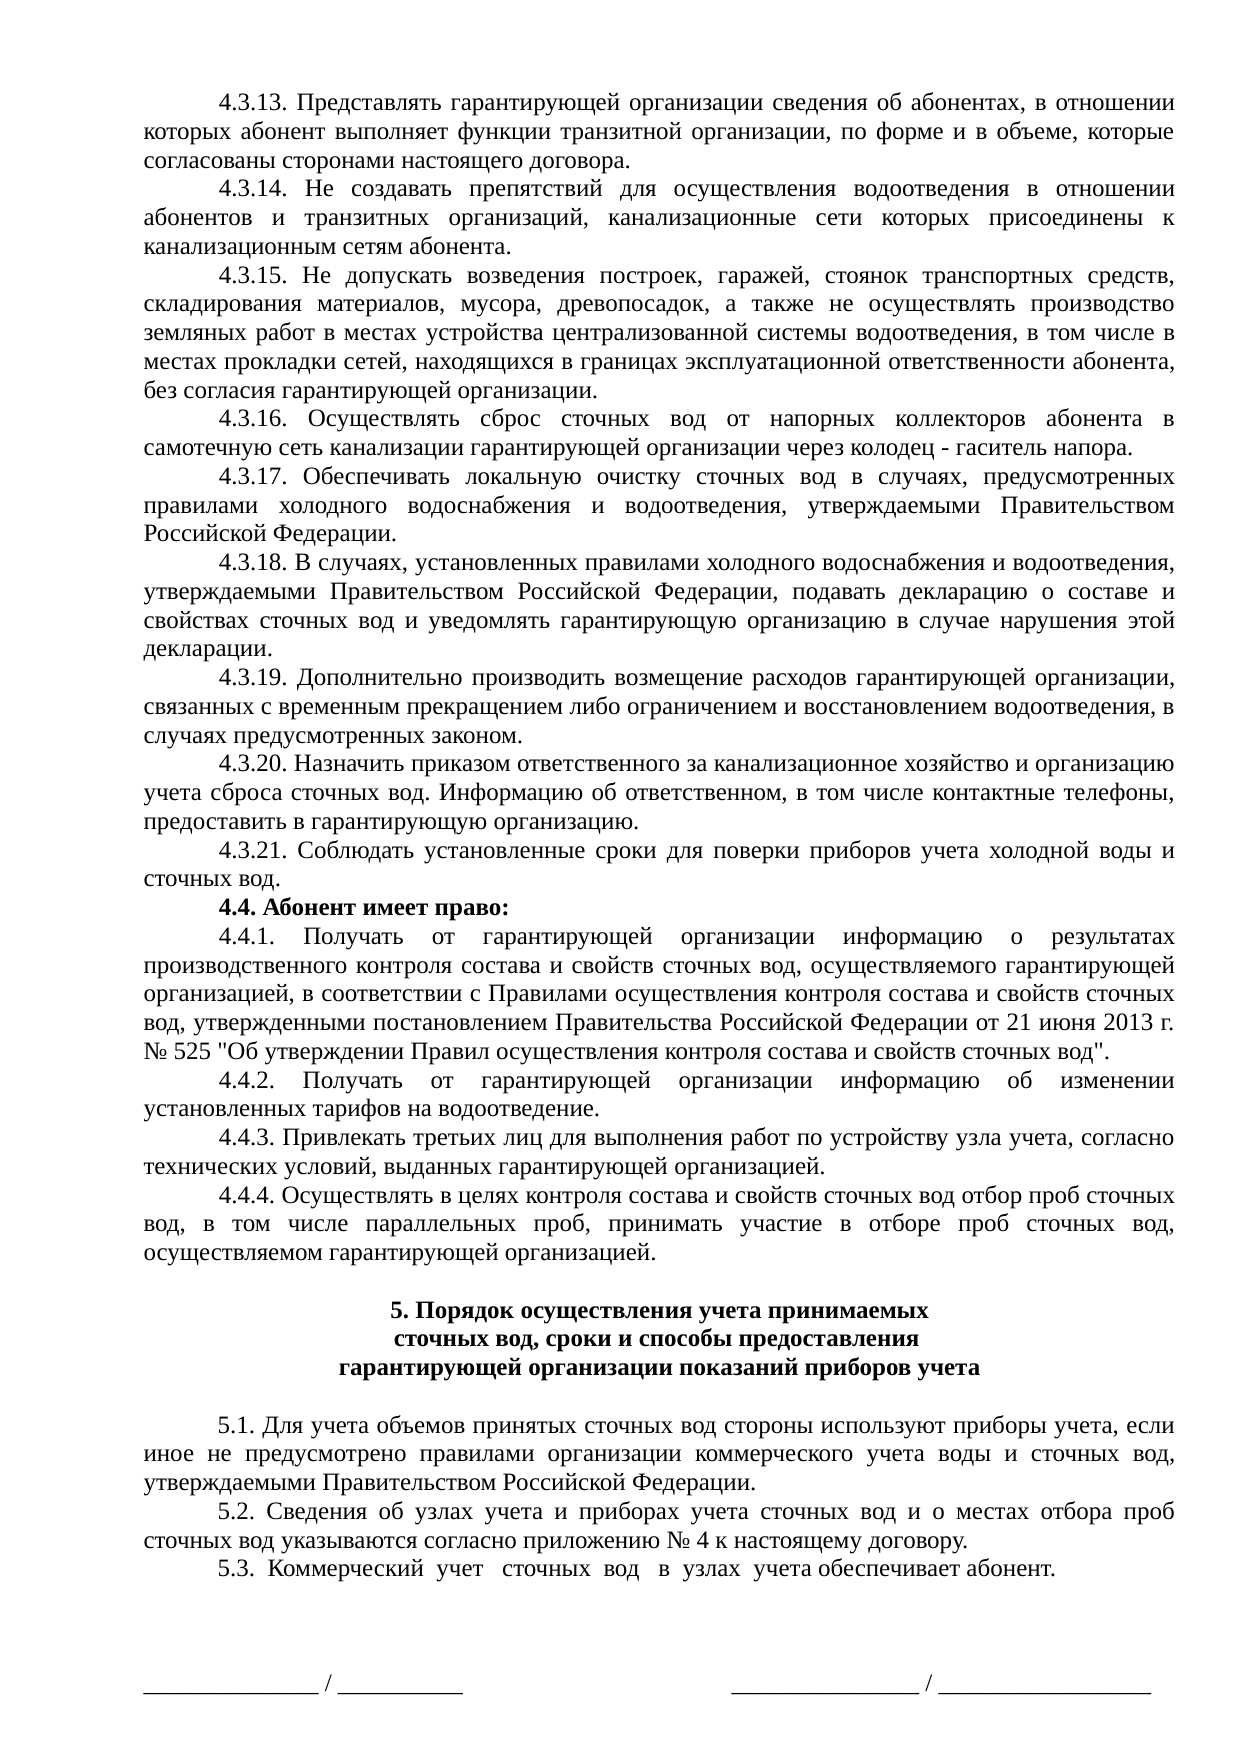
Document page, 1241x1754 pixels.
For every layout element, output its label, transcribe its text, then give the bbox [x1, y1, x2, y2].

text 4.3.15. Не допускать возведения построек, гаражей, стоянок транспортных средств, складирования материалов, мусора, древопосадок, а также не осуществлять производство земляных работ в местах устройства централизованной системы водоотведения, в том числе в местах прокладки сетей, находящихся в границах эксплуатационной ответственности абонента, без согласия гарантирующей организации. [143, 260, 1176, 403]
text 4.4. Абонент имеет право: [143, 892, 1176, 921]
text 4.3.20. Назначить приказом ответственного за канализационное хозяйство и организацию учета сброса сточных вод. Информацию об ответственном, в том числе контактные телефоны, предоставить в гарантирующую организацию. [143, 748, 1176, 835]
text 5.3. Коммерческий учет сточных вод в узлах учета обеспечивает абонент. [143, 1553, 1176, 1582]
text 5.1. Для учета объемов принятых сточных вод стороны используют приборы учета, если иное не предусмотрено правилами организации коммерческого учета воды и сточных вод, утверждаемыми Правительством Российской Федерации. [143, 1410, 1176, 1496]
text 4.3.13. Представлять гарантирующей организации сведения об абонентах, в отношении которых абонент выполняет функции транзитной организации, по форме и в объеме, которые согласованы сторонами настоящего договора. [143, 87, 1176, 173]
text 4.3.17. Обеспечивать локальную очистку сточных вод в случаях, предусмотренных правилами холодного водоснабжения и водоотведения, утверждаемыми Правительством Российской Федерации. [143, 461, 1176, 547]
text 4.4.4. Осуществлять в целях контроля состава и свойств сточных вод отбор проб сточных вод, в том числе параллельных проб, принимать участие в отборе проб сточных вод, осуществляемом гарантирующей организацией. [143, 1180, 1176, 1266]
text 4.4.3. Привлекать третьих лиц для выполнения работ по устройству узла учета, согласно технических условий, выданных гарантирующей организацией. [143, 1122, 1176, 1180]
text 5.2. Сведения об узлах учета и приборах учета сточных вод и о местах отбора проб сточных вод указываются согласно приложению № 4 к настоящему договору. [143, 1496, 1176, 1553]
text 4.4.1. Получать от гарантирующей организации информацию о результатах производственного контроля состава и свойств сточных вод, осуществляемого гарантирующей организацией, в соответствии с Правилами осуществления контроля состава и свойств сточных вод, утвержденными постановлением Правительства Российской Федерации от 21 июня 2013 г. № 525 "Об утверждении Правил осуществления контроля состава и свойств сточных вод". [143, 921, 1176, 1065]
text гарантирующей организации показаний приборов учета [143, 1352, 1176, 1381]
text 4.4.2. Получать от гарантирующей организации информацию об изменении установленных тарифов на водоотведение. [143, 1065, 1176, 1122]
text 4.3.19. Дополнительно производить возмещение расходов гарантирующей организации, связанных с временным прекращением либо ограничением и восстановлением водоотведения, в случаях предусмотренных законом. [143, 662, 1176, 748]
text 4.3.14. Не создавать препятствий для осуществления водоотведения в отношении абонентов и транзитных организаций, канализационные сети которых присоединены к канализационным сетям абонента. [143, 173, 1176, 260]
text 4.3.16. Осуществлять сброс сточных вод от напорных коллекторов абонента в самотечную сеть канализации гарантирующей организации через колодец - гаситель напора. [143, 403, 1176, 461]
text 4.3.21. Соблюдать установленные сроки для поверки приборов учета холодной воды и сточных вод. [143, 835, 1176, 892]
text сточных вод, сроки и способы предоставления [143, 1323, 1176, 1352]
text 4.3.18. В случаях, установленных правилами холодного водоснабжения и водоотведения, утверждаемыми Правительством Российской Федерации, подавать декларацию о составе и свойствах сточных вод и уведомлять гарантирующую организацию в случае нарушения этой декларации. [143, 547, 1176, 662]
text 5. Порядок осуществления учета принимаемых [143, 1295, 1176, 1323]
